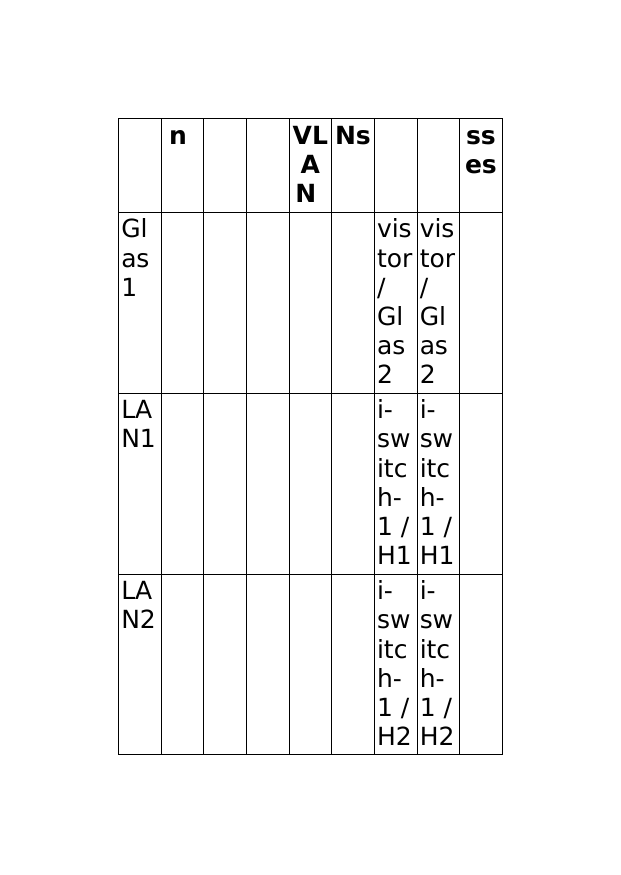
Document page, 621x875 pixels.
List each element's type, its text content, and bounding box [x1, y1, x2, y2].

table_cell i-switch-1 / H2 [418, 575, 459, 754]
table_cell [162, 394, 203, 573]
table_cell [460, 394, 502, 573]
table_cell [290, 394, 331, 573]
table_cell [290, 213, 331, 392]
table_cell [247, 394, 289, 573]
table_cell i-switch-1 / H1 [375, 394, 417, 573]
table_cell [204, 213, 246, 392]
table_cell vistor / Glas 2 [375, 213, 417, 392]
table_cell LAN2 [119, 575, 161, 754]
table_header [247, 119, 289, 212]
table_header [375, 119, 417, 212]
table_cell [290, 575, 331, 754]
table_cell [162, 575, 203, 754]
table_cell [332, 394, 374, 573]
table_cell [332, 213, 374, 392]
table_header n [162, 119, 203, 212]
table_cell i-switch-1 / H2 [375, 575, 417, 754]
table_cell Glas 1 [119, 213, 161, 392]
table_cell i-switch-1 / H1 [418, 394, 459, 573]
table_cell [247, 575, 289, 754]
table_cell [460, 213, 502, 392]
table_cell [204, 575, 246, 754]
table_header [119, 119, 161, 212]
table_cell [204, 394, 246, 573]
table_cell vistor / Glas 2 [418, 213, 459, 392]
table_header Ns [332, 119, 374, 212]
table_header sses [460, 119, 502, 212]
table_cell [332, 575, 374, 754]
table_cell [247, 213, 289, 392]
table_cell [460, 575, 502, 754]
table_cell LAN1 [119, 394, 161, 573]
table_cell [162, 213, 203, 392]
table_header VLAN [290, 119, 331, 212]
table_header [418, 119, 459, 212]
table_header [204, 119, 246, 212]
